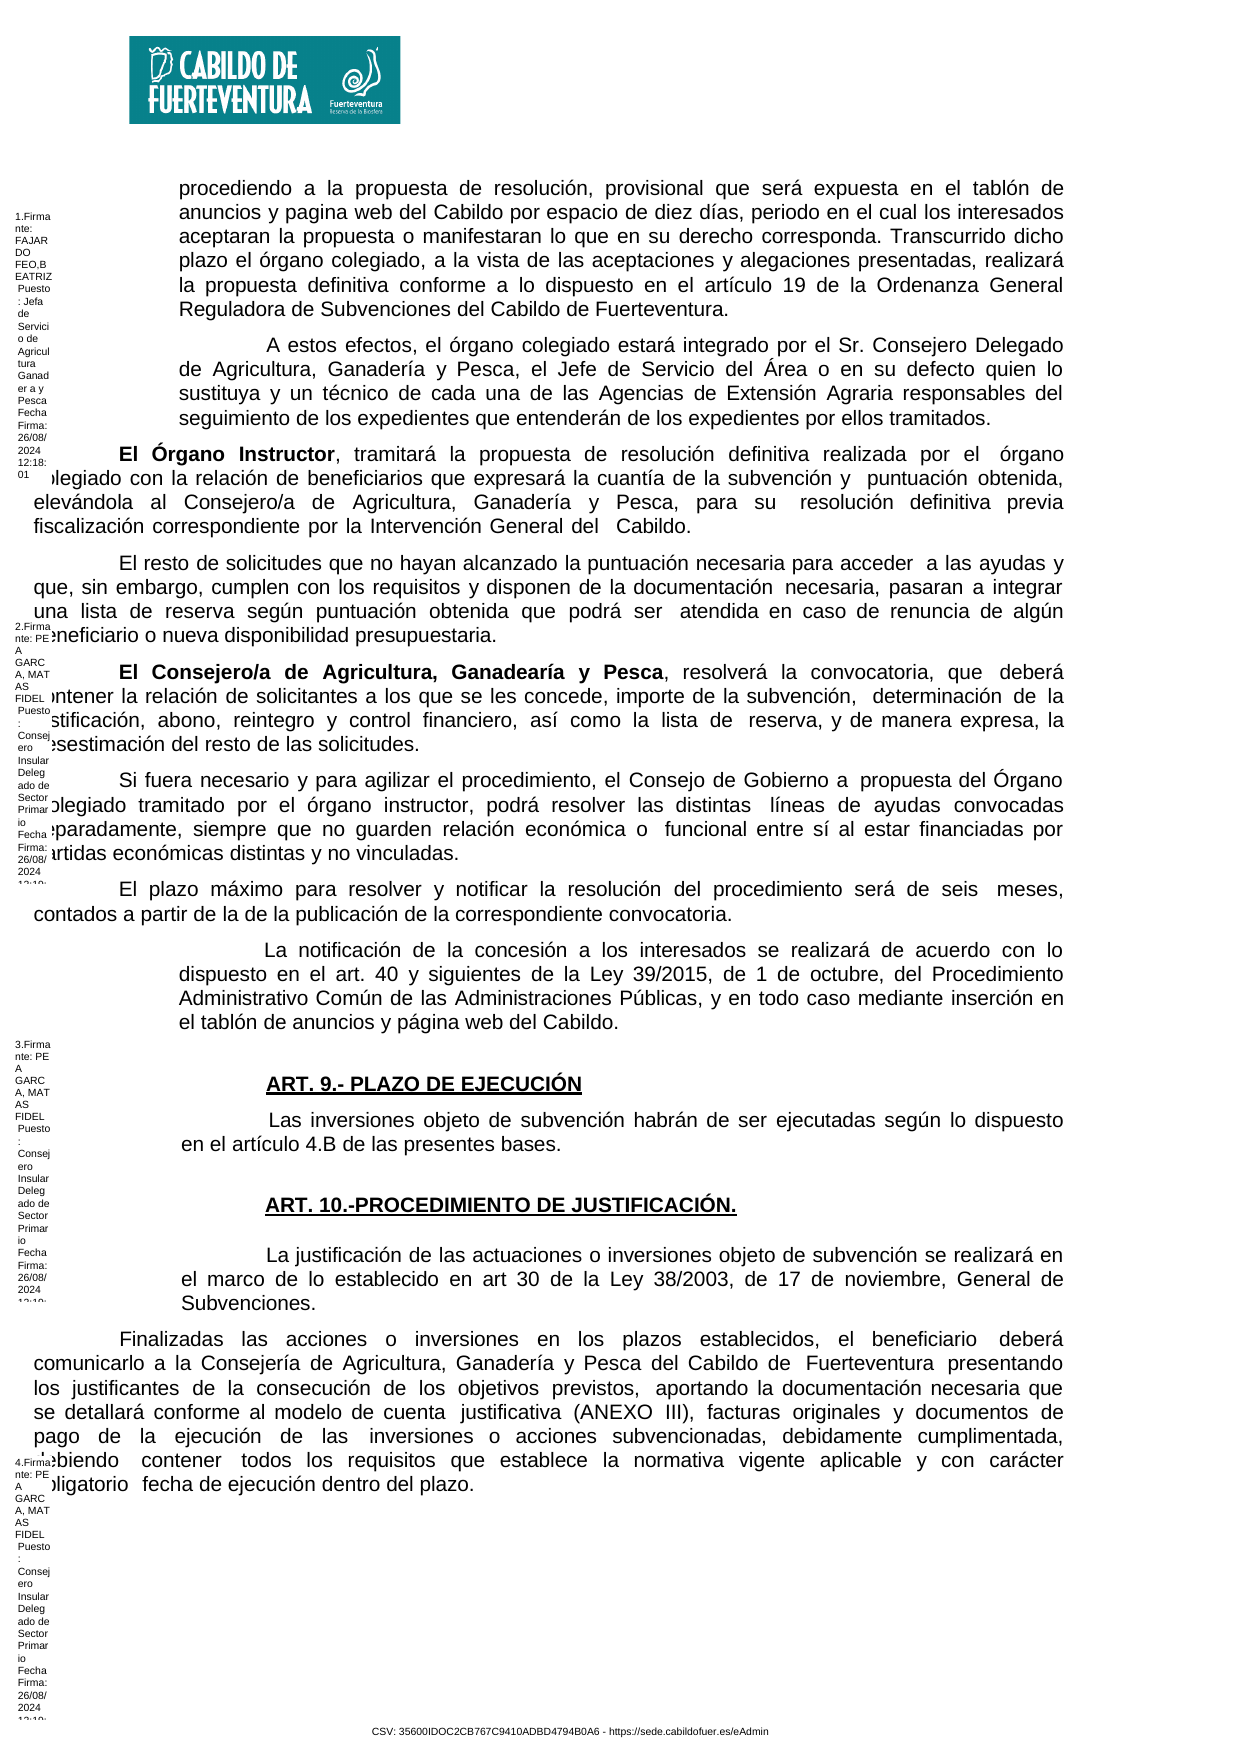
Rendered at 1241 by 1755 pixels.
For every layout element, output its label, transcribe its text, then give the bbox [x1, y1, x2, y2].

text La justificación de las actuaciones o inversiones objeto de subvención se realizará en el marco de lo establecido en art 30 de la Ley 38/2003, de 17 de noviembre, General de Subvenciones. [181, 1242, 1064, 1315]
text Finalizadas las acciones o inversiones en los plazos establecidos, el beneficiario deberá comunicarlo a la Consejería de Agricultura, Ganadería y Pesca del Cabildo de Fuerteventura presentando los justificantes de la consecución de los objetivos previstos, aportando la documentación necesaria que se detallará conforme al modelo de cuenta justificativa (ANEXO III), facturas originales y documentos de pago de la ejecución de las inversiones o acciones subvencionadas, debidamente cumplimentada, debiendo contener todos los requisitos que establece la normativa vigente aplicable y con carácter obligatorio fecha de ejecución dentro del plazo. [33, 1327, 1064, 1496]
text A estos efectos, el órgano colegiado estará integrado por el Sr. Consejero Delegado de Agricultura, Ganadería y Pesca, el Jefe de Servicio del Área o en su defecto quien lo sustituya y un técnico de cada una de las Agencias de Extensión Agraria responsables del seguimiento de los expedientes que entenderán de los expedientes por ellos tramitados. [179, 333, 1064, 429]
text El plazo máximo para resolver y notificar la resolución del procedimiento será de seis meses, contados a partir de la de la publicación de la correspondiente convocatoria. [33, 877, 1064, 925]
text Puesto: Consejero Insular Delegado de Sector Primario Fecha Firma: 26/08/2024 12:19:29 [18, 1123, 51, 1302]
text Puesto: Consejero Insular Delegado de Sector Primario Fecha Firma: 26/08/2024 12:19:19 [18, 705, 51, 884]
text 4.Firmante: PE A GARC A, MAT AS FIDEL [15, 1456, 52, 1540]
text La notificación de la concesión a los interesados se realizará de acuerdo con lo dispuesto en el art. 40 y siguientes de la Ley 39/2015, de 1 de octubre, del Procedimiento Administrativo Común de las Administraciones Públicas, y en todo caso mediante inserción en el tablón de anuncios y página web del Cabildo. [179, 938, 1064, 1034]
text [13, 1038, 52, 1302]
text 1.Firmante: FAJARDO FEO,BEATRIZ [15, 211, 52, 283]
text El resto de solicitudes que no hayan alcanzado la puntuación necesaria para acceder a las ayudas y que, sin embargo, cumplen con los requisitos y disponen de la documentación necesaria, pasaran a integrar una lista de reserva según puntuación obtenida que podrá ser atendida en caso de renuncia de algún beneficiario o nueva disponibilidad presupuestaria. [13, 551, 1064, 884]
text El Órgano Instructor, tramitará la propuesta de resolución definitiva realizada por el órgano colegiado con la relación de beneficiarios que expresará la cuantía de la subvención y puntuación obtenida, elevándola al Consejero/a de Agricultura, Ganadería y Pesca, para su resolución definitiva previa fiscalización correspondiente por la Intervención General del Cabildo. [33, 442, 1064, 538]
text Si fuera necesario y para agilizar el procedimiento, el Consejo de Gobierno a propuesta del Órgano Colegiado tramitado por el órgano instructor, podrá resolver las distintas líneas de ayudas convocadas separadamente, siempre que no guarden relación económica o funcional entre sí al estar financiadas por partidas económicas distintas y no vinculadas. [52, 768, 1064, 865]
text Puesto: Jefa de Servicio de Agricultura Ganader a y Pesca Fecha Firma: 26/08/2024 12:18:01 [18, 283, 51, 481]
subtitle ART. 10.-PROCEDIMIENTO DE JUSTIFICACIÓN. [265, 1193, 1241, 1217]
text Puesto: Consejero Insular Delegado de Sector Primario Fecha Firma: 26/08/2024 12:19:35 [18, 1541, 51, 1719]
subtitle ART. 9.- PLAZO DE EJECUCIÓN [266, 1071, 1241, 1095]
text procediendo a la propuesta de resolución, provisional que será expuesta en el tablón de anuncios y pagina web del Cabildo por espacio de diez días, periodo en el cual los interesados aceptaran la propuesta o manifestaran lo que en su derecho corresponda. Transcurrido dicho plazo el órgano colegiado, a la vista de las aceptaciones y alegaciones presentadas, realizará la propuesta definitiva conforme a lo dispuesto en el artículo 19 de la Ordenanza General Reguladora de Subvenciones del Cabildo de Fuerteventura. [178, 176, 1064, 321]
text Las inversiones objeto de subvención habrán de ser ejecutadas según lo dispuesto en el artículo 4.B de las presentes bases. [181, 1108, 1064, 1156]
text El Consejero/a de Agricultura, Ganadearía y Pesca, resolverá la convocatoria, que deberá contener la relación de solicitantes a los que se les concede, importe de la subvención, determinación de la justificación, abono, reintegro y control financiero, así como la lista de reserva, y de manera expresa, la desestimación del resto de las solicitudes. [52, 659, 1064, 756]
text 2.Firmante: PE A GARC A, MAT AS FIDEL [15, 621, 52, 704]
text 3.Firmante: PE A GARC A, MAT AS FIDEL [15, 1039, 52, 1122]
text procediendo a la propuesta de resolución, provisional que será expuesta en el tablón de anuncios y pagina web del Cabildo por espacio de diez días, periodo en el cual los interesados aceptaran la propuesta o manifestaran lo que en su derecho corresponda. Transcurrido dicho plazo el órgano colegiado, a la vista de las aceptaciones y alegaciones presentadas, realizará la propuesta definitiva conforme a lo dispuesto en el artículo 19 de la Ordenanza General Reguladora de Subvenciones del Cabildo de Fuerteventura. [13, 210, 52, 489]
